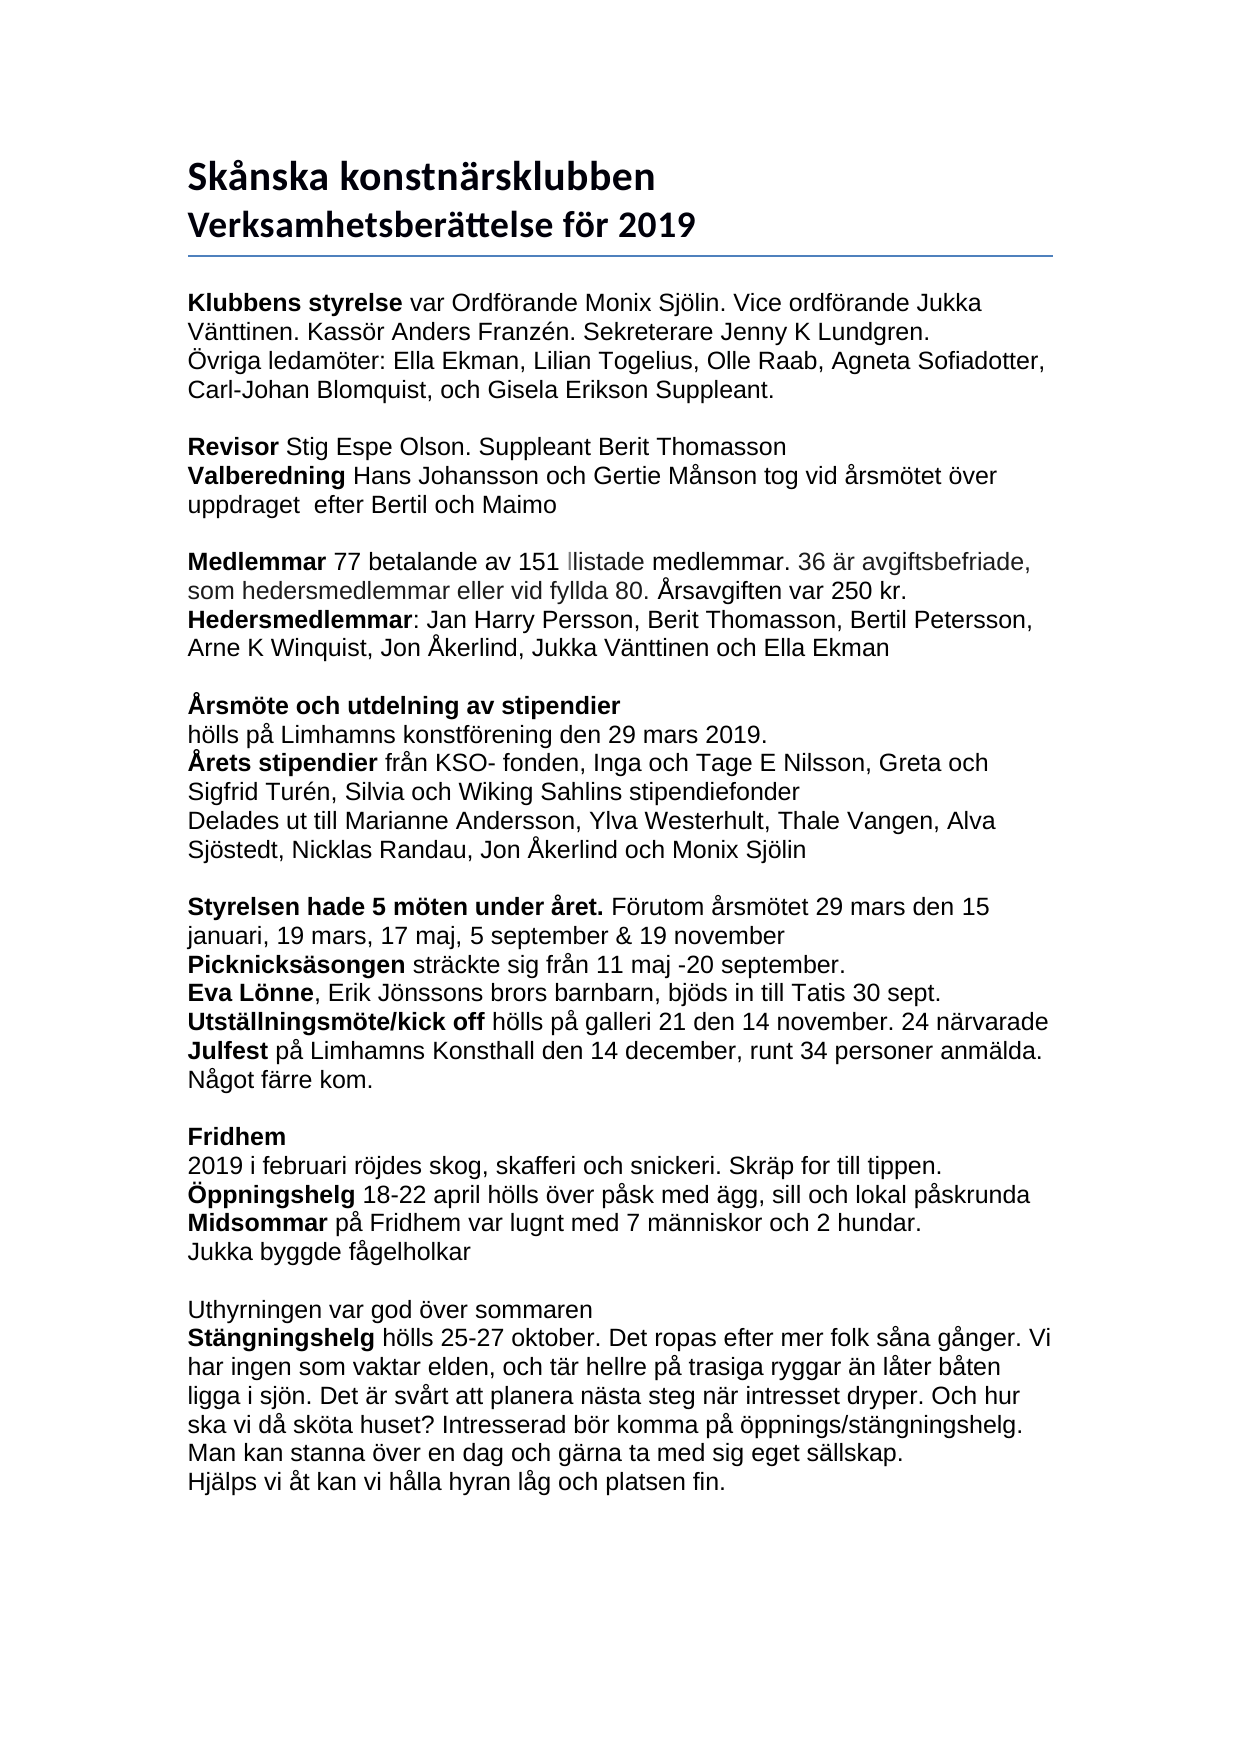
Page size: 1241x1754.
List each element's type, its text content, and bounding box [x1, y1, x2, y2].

text Hjälps vi åt kan vi hålla hyran låg och platsen fin. [187, 1467, 1053, 1496]
text 2019 i februari röjdes skog, skafferi och snickeri. Skräp for till tippen. [187, 1151, 1053, 1180]
text Övriga ledamöter: Ella Ekman, Lilian Togelius, Olle Raab, Agneta Sofiadotter, Carl-Johan Blomquist, och Gisela Erikson Suppleant. [187, 346, 1053, 403]
title Skånska konstnärsklubben Verksamhetsberättelse för 2019 [187, 150, 1053, 257]
text Årsmöte och utdelning av stipendier [187, 691, 1053, 720]
text Styrelsen hade 5 möten under året. Förutom årsmötet 29 mars den 15 januari, 19 mars, 17 maj, 5 september & 19 november [187, 892, 1053, 950]
text Årets stipendier från KSO- fonden, Inga och Tage E Nilsson, Greta och Sigfrid Turén, Silvia och Wiking Sahlins stipendiefonder [187, 748, 1053, 806]
text Valberedning Hans Johansson och Gertie Månson tog vid årsmötet över uppdraget efter Bertil och Maimo [187, 461, 1053, 518]
text Öppningshelg 18-22 april hölls över påsk med ägg, sill och lokal påskrunda Midsommar på Fridhem var lugnt med 7 människor och 2 hundar. Jukka byggde fågelholkar [187, 1180, 1053, 1266]
text Eva Lönne, Erik Jönssons brors barnbarn, bjöds in till Tatis 30 sept. [187, 978, 1053, 1007]
text Klubbens styrelse var Ordförande Monix Sjölin. Vice ordförande Jukka Vänttinen. Kassör Anders Franzén. Sekreterare Jenny K Lundgren. [187, 288, 1053, 346]
text Delades ut till Marianne Andersson, Ylva Westerhult, Thale Vangen, Alva Sjöstedt, Nicklas Randau, Jon Åkerlind och Monix Sjölin [187, 806, 1053, 863]
text Hedersmedlemmar: Jan Harry Persson, Berit Thomasson, Bertil Petersson, Arne K Winquist, Jon Åkerlind, Jukka Vänttinen och Ella Ekman [187, 605, 1053, 662]
text Julfest på Limhamns Konsthall den 14 december, runt 34 personer anmälda. Något färre kom. [187, 1036, 1053, 1093]
text hölls på Limhamns konstförening den 29 mars 2019. [187, 720, 1053, 748]
text Utställningsmöte/kick off hölls på galleri 21 den 14 november. 24 närvarade [187, 1007, 1053, 1036]
text Uthyrningen var god över sommaren [187, 1295, 1053, 1323]
text Stängningshelg hölls 25-27 oktober. Det ropas efter mer folk såna gånger. Vi har ingen som vaktar elden, och tär hellre på trasiga ryggar än låter båten ligga i sjön. Det är svårt att planera nästa steg när intresset dryper. Och hur ska vi då sköta huset? Intresserad bör komma på öppnings/stängningshelg. Man kan stanna över en dag och gärna ta med sig eget sällskap. [187, 1323, 1053, 1467]
text Picknicksäsongen sträckte sig från 11 maj -20 september. [187, 950, 1053, 978]
text Fridhem [187, 1122, 1053, 1151]
text Revisor Stig Espe Olson. Suppleant Berit Thomasson [187, 432, 1053, 461]
text Medlemmar 77 betalande av 151 llistade medlemmar. 36 är avgiftsbefriade, som hedersmedlemmar eller vid fyllda 80. Årsavgiften var 250 kr. [187, 547, 1053, 605]
